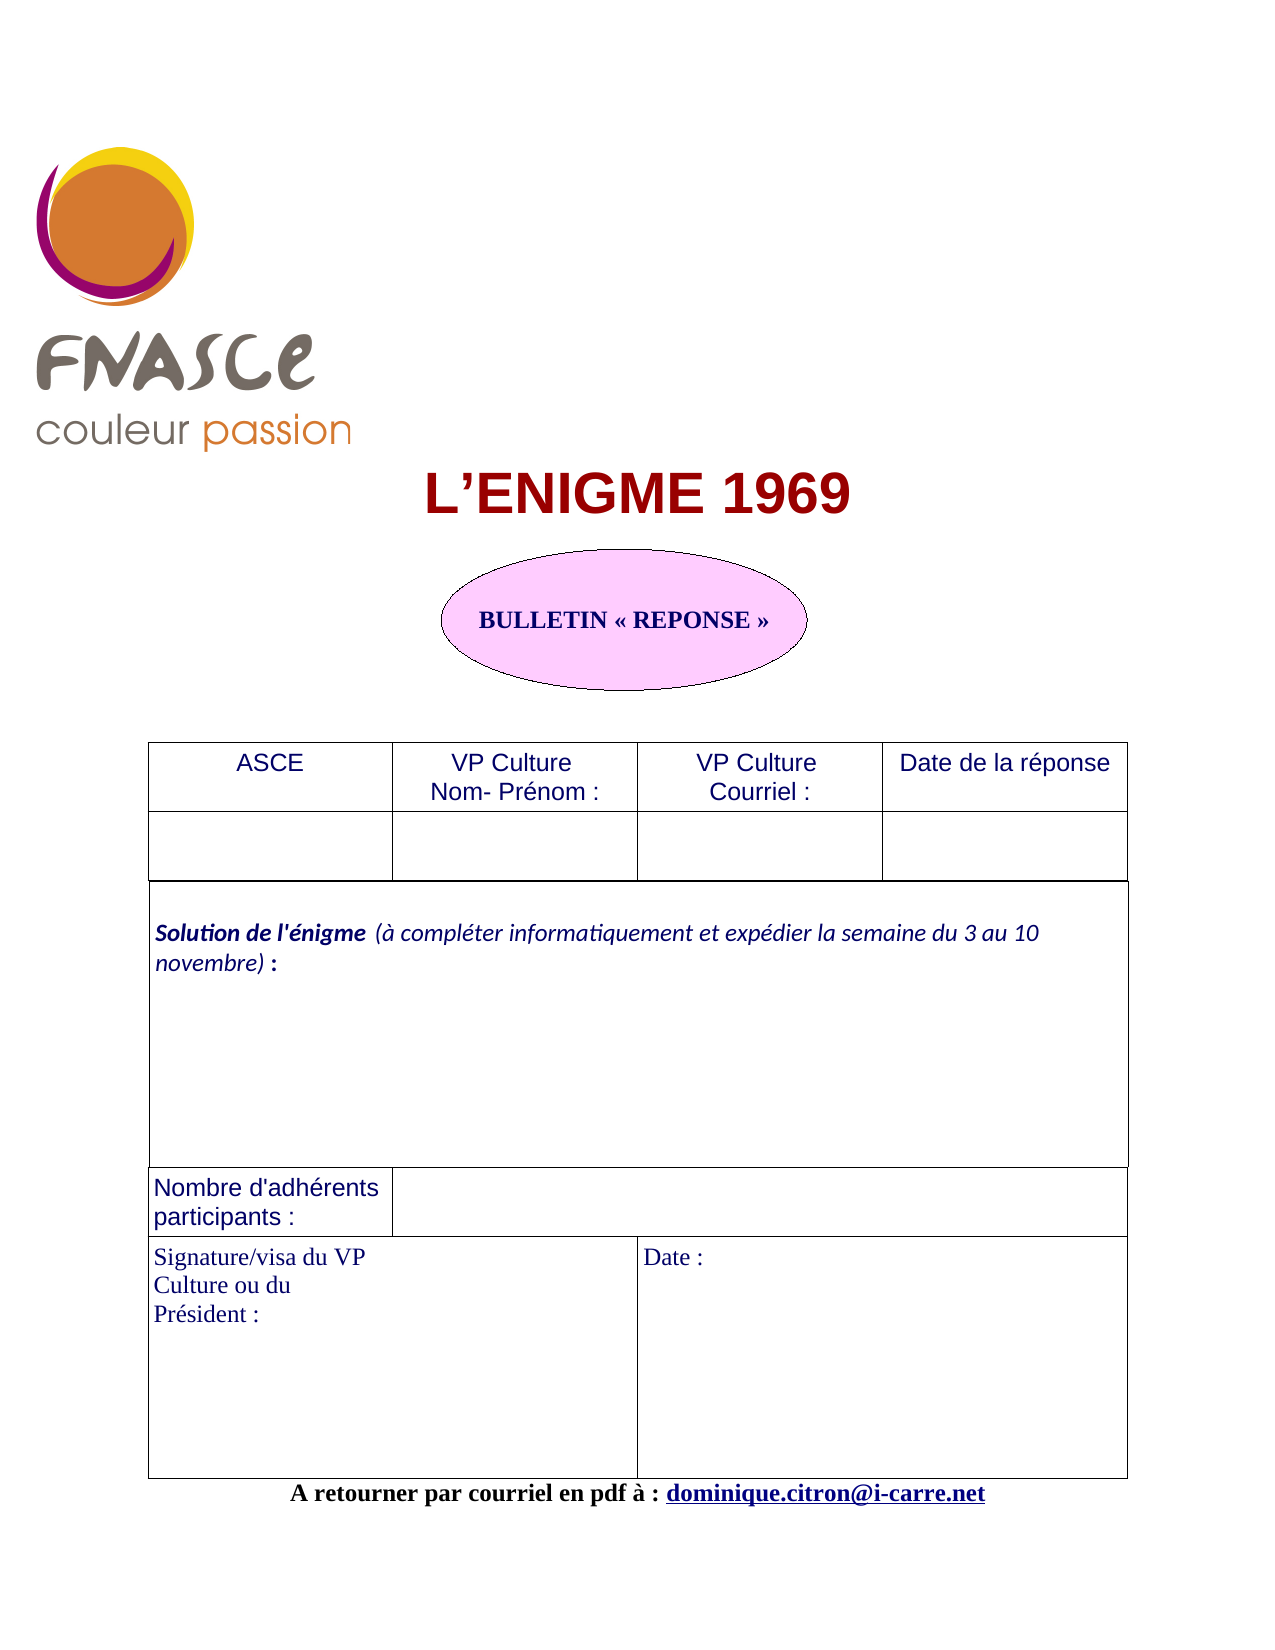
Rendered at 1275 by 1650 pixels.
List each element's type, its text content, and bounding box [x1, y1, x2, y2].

table_header [393, 1237, 637, 1478]
table_header Signature/visa du VP Culture ou du Président : [149, 1237, 392, 1478]
table_header VP Culture Nom- Prénom : [393, 743, 637, 811]
text L’ENIGME 1969 [148, 148, 1127, 526]
text A retourner par courriel en pdf à : dominique.citron@i-carre.net [148, 1479, 1127, 1506]
picture [36, 147, 351, 452]
table_header [882, 1237, 1127, 1478]
table_header Solution de l'énigme (à compléter informatiquement et expédier la semaine du 3 au 10 novembre) : [150, 882, 1128, 1167]
table_header ASCE [149, 743, 392, 811]
table_cell [393, 812, 637, 880]
table_header [393, 1168, 1127, 1236]
table_cell [149, 812, 392, 880]
table_header VP Culture Courriel : [638, 743, 882, 811]
table_header Date : [638, 1237, 882, 1478]
table_header Nombre d'adhérents participants : [149, 1168, 392, 1236]
table_cell [883, 812, 1127, 880]
table_cell [638, 812, 882, 880]
table_header Date de la réponse [883, 743, 1127, 811]
